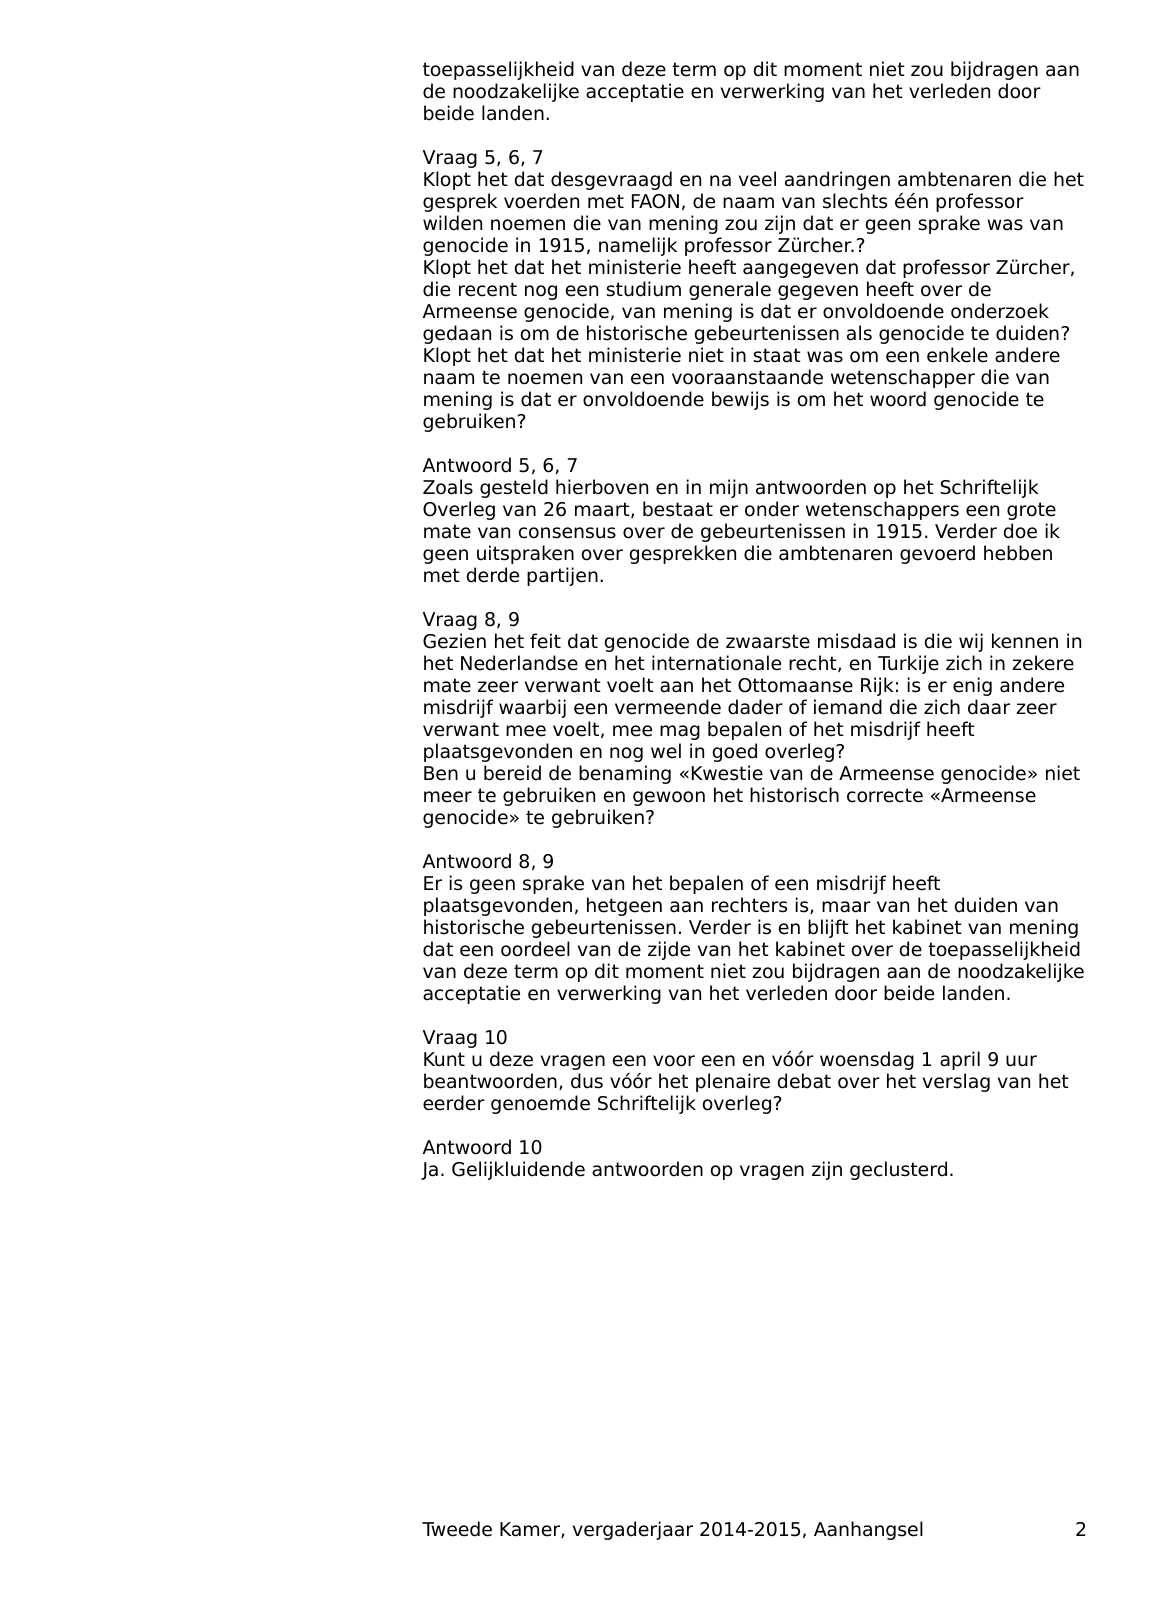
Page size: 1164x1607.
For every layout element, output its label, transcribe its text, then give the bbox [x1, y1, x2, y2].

text Kunt u deze vragen een voor een en vóór woensdag 1 april 9 uur beantwoorden, dus vóór het plenaire debat over het verslag van het eerder genoemde Schriftelijk overleg? [422, 1049, 1087, 1115]
text Antwoord 8, 9 [422, 851, 1087, 873]
text Vraag 5, 6, 7 [422, 147, 1087, 169]
text Antwoord 10 [422, 1137, 1087, 1159]
text Klopt het dat het ministerie niet in staat was om een enkele andere naam te noemen van een vooraanstaande wetenschapper die van mening is dat er onvoldoende bewijs is om het woord genocide te gebruiken? [422, 345, 1087, 433]
text Antwoord 5, 6, 7 [422, 455, 1087, 477]
text Zoals gesteld hierboven en in mijn antwoorden op het Schriftelijk Overleg van 26 maart, bestaat er onder wetenschappers een grote mate van consensus over de gebeurtenissen in 1915. Verder doe ik geen uitspraken over gesprekken die ambtenaren gevoerd hebben met derde partijen. [422, 477, 1087, 587]
text Klopt het dat desgevraagd en na veel aandringen ambtenaren die het gesprek voerden met FAON, de naam van slechts één professor wilden noemen die van mening zou zijn dat er geen sprake was van genocide in 1915, namelijk professor Zürcher.? [422, 169, 1087, 257]
text Vraag 10 [422, 1027, 1087, 1049]
text Gezien het feit dat genocide de zwaarste misdaad is die wij kennen in het Nederlandse en het internationale recht, en Turkije zich in zekere mate zeer verwant voelt aan het Ottomaanse Rijk: is er enig andere misdrijf waarbij een vermeende dader of iemand die zich daar zeer verwant mee voelt, mee mag bepalen of het misdrijf heeft plaatsgevonden en nog wel in goed overleg? [422, 631, 1087, 763]
text toepasselijkheid van deze term op dit moment niet zou bijdragen aan de noodzakelijke acceptatie en verwerking van het verleden door beide landen. [422, 59, 1087, 125]
text Klopt het dat het ministerie heeft aangegeven dat professor Zürcher, die recent nog een studium generale gegeven heeft over de Armeense genocide, van mening is dat er onvoldoende onderzoek gedaan is om de historische gebeurtenissen als genocide te duiden? [422, 257, 1087, 345]
text Ja. Gelijkluidende antwoorden op vragen zijn geclusterd. [422, 1159, 1087, 1181]
text Ben u bereid de benaming «Kwestie van de Armeense genocide» niet meer te gebruiken en gewoon het historisch correcte «Armeense genocide» te gebruiken? [422, 763, 1087, 829]
text Vraag 8, 9 [422, 609, 1087, 631]
text Er is geen sprake van het bepalen of een misdrijf heeft plaatsgevonden, hetgeen aan rechters is, maar van het duiden van historische gebeurtenissen. Verder is en blijft het kabinet van mening dat een oordeel van de zijde van het kabinet over de toepasselijkheid van deze term op dit moment niet zou bijdragen aan de noodzakelijke acceptatie en verwerking van het verleden door beide landen. [422, 873, 1087, 1005]
